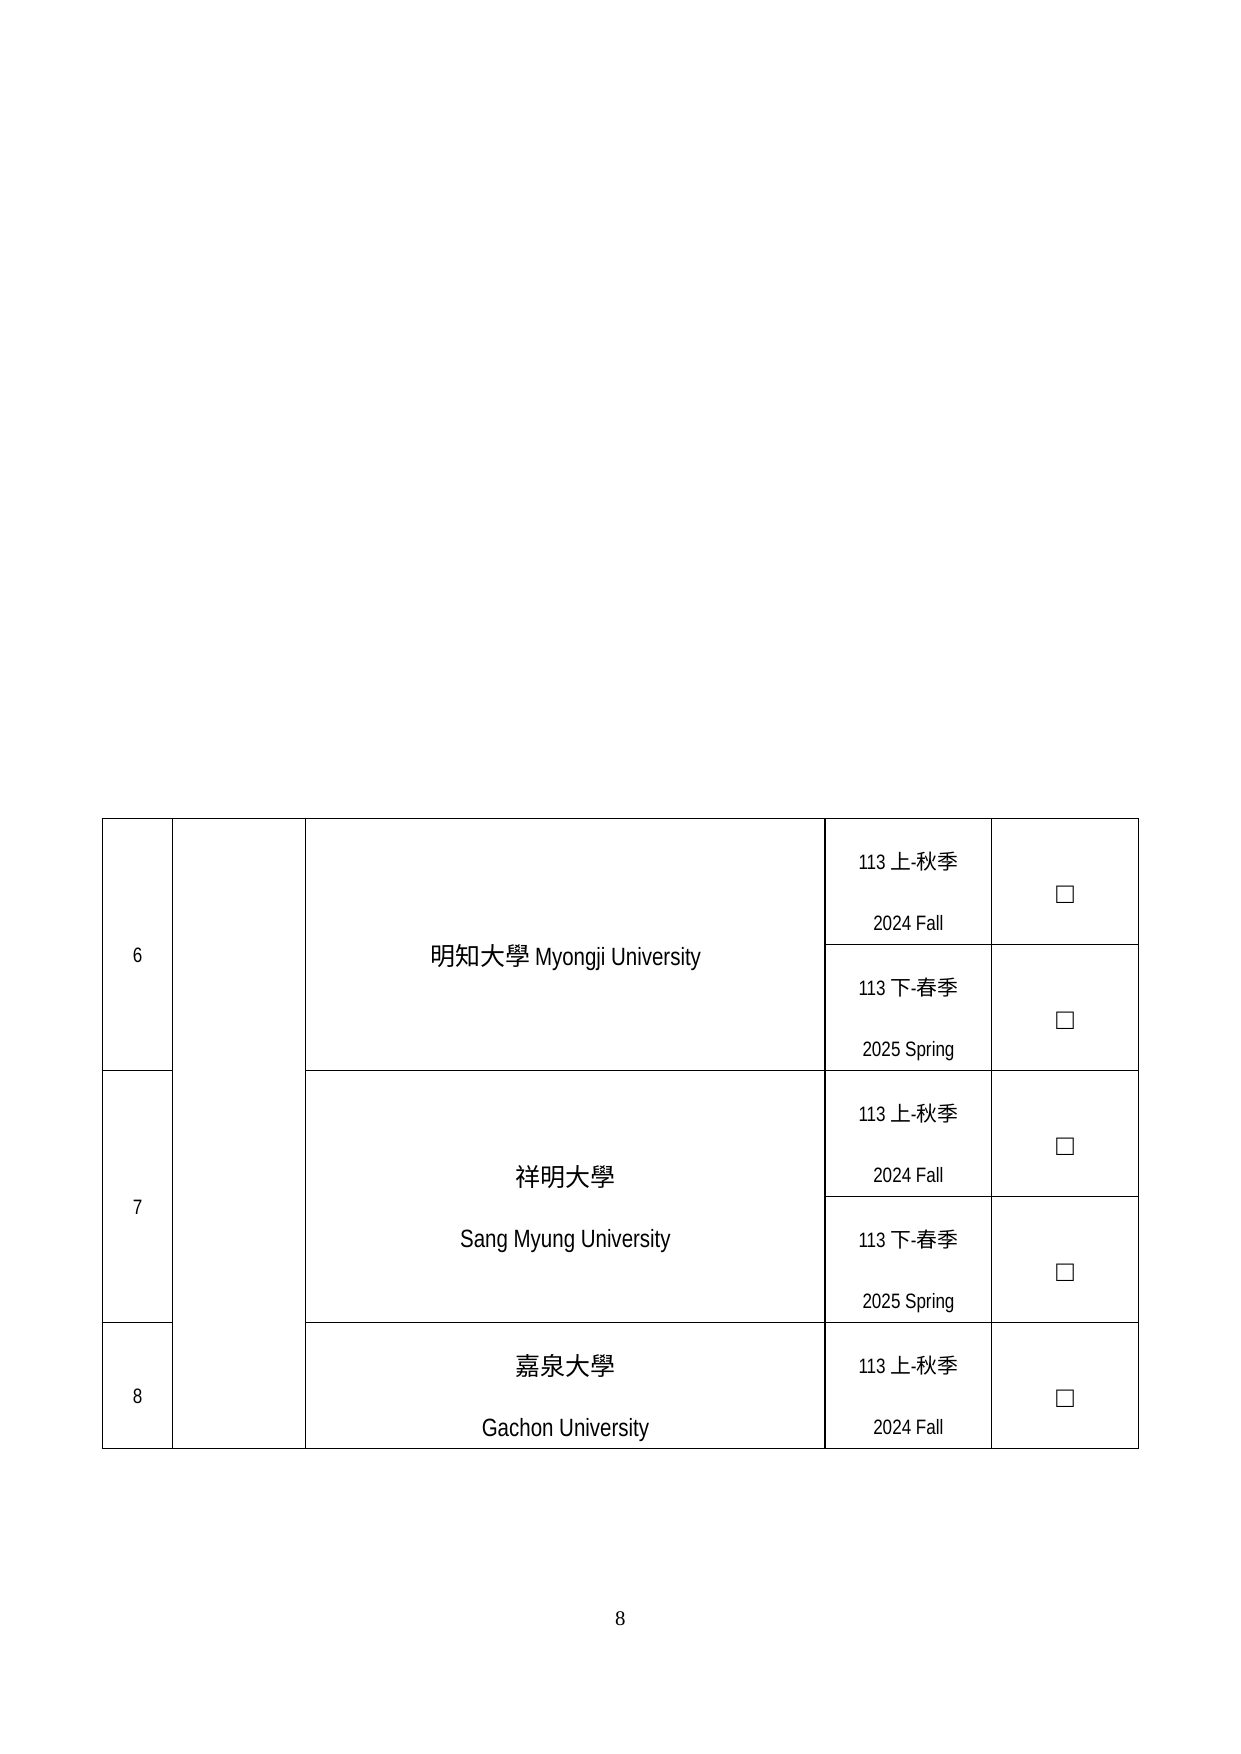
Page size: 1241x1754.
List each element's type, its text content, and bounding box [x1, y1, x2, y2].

table_cell □ [992, 945, 1138, 1070]
table_cell 113上-秋季 2024 Fall [826, 1323, 991, 1448]
table_cell □ [992, 1071, 1138, 1196]
table_cell 6 [103, 819, 172, 1070]
table_cell □ [992, 1323, 1138, 1448]
table_cell 113下-春季 2025 Spring [826, 1197, 991, 1322]
table_cell 嘉泉大學 Gachon University [306, 1323, 824, 1448]
table_cell 祥明大學 Sang Myung University [306, 1071, 824, 1322]
table_cell 113上-秋季 2024 Fall [826, 1071, 991, 1196]
table_cell [173, 819, 305, 1448]
table_cell 113下-春季 2025 Spring [826, 945, 991, 1070]
table_cell 7 [103, 1071, 172, 1322]
table_cell 明知大學Myongji University [306, 819, 824, 1070]
table_cell □ [992, 1197, 1138, 1322]
table_cell 8 [103, 1323, 172, 1448]
table_cell 113上-秋季 2024 Fall [826, 819, 991, 944]
table_cell □ [992, 819, 1138, 944]
